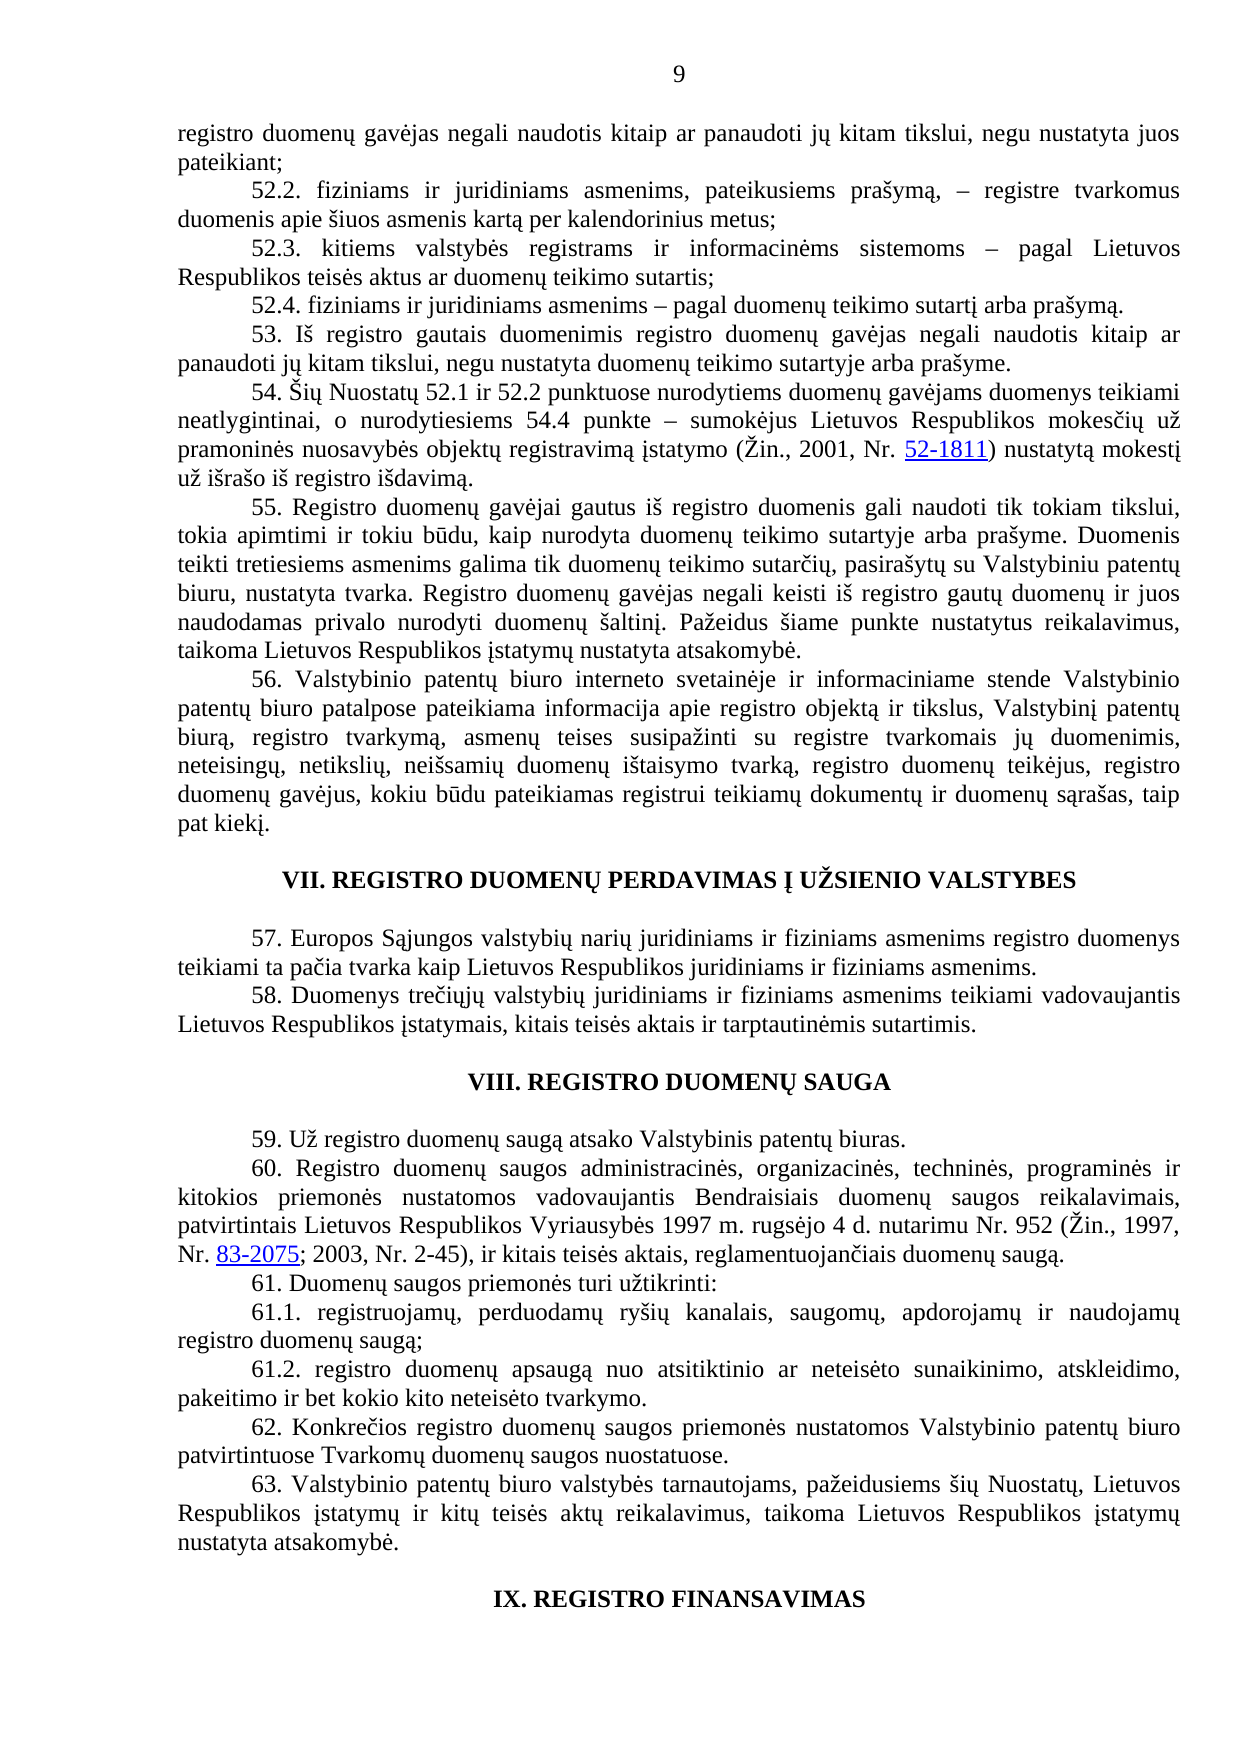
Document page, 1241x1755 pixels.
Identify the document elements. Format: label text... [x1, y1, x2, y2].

text VII. REGISTRO DUOMENŲ PERDAVIMAS Į UŽSIENIO VALSTYBES [177, 866, 1181, 894]
text 53. Iš registro gautais duomenimis registro duomenų gavėjas negali naudotis kitaip ar panaudoti jų kitam tikslui, negu nustatyta duomenų teikimo sutartyje arba prašyme. [177, 319, 1181, 377]
text 52.4. fiziniams ir juridiniams asmenims – pagal duomenų teikimo sutartį arba prašymą. [177, 291, 1181, 319]
text 60. Registro duomenų saugos administracinės, organizacinės, techninės, programinės ir kitokios priemonės nustatomos vadovaujantis Bendraisiais duomenų saugos reikalavimais, patvirtintais Lietuvos Respublikos Vyriausybės 1997 m. rugsėjo 4 d. nutarimu Nr. 952 (Žin., 1997, Nr. 83-2075; 2003, Nr. 2-45), ir kitais teisės aktais, reglamentuojančiais duomenų saugą. [177, 1153, 1181, 1268]
text 62. Konkrečios registro duomenų saugos priemonės nustatomos Valstybinio patentų biuro patvirtintuose Tvarkomų duomenų saugos nuostatuose. [177, 1412, 1181, 1469]
text VIII. REGISTRO DUOMENŲ SAUGA [177, 1067, 1181, 1096]
text 59. Už registro duomenų saugą atsako Valstybinis patentų biuras. [177, 1124, 1181, 1153]
text 57. Europos Sąjungos valstybių narių juridiniams ir fiziniams asmenims registro duomenys teikiami ta pačia tvarka kaip Lietuvos Respublikos juridiniams ir fiziniams asmenims. [177, 923, 1181, 981]
text 52.3. kitiems valstybės registrams ir informacinėms sistemoms – pagal Lietuvos Respublikos teisės aktus ar duomenų teikimo sutartis; [177, 233, 1181, 291]
text 58. Duomenys trečiųjų valstybių juridiniams ir fiziniams asmenims teikiami vadovaujantis Lietuvos Respublikos įstatymais, kitais teisės aktais ir tarptautinėmis sutartimis. [177, 981, 1181, 1038]
text 55. Registro duomenų gavėjai gautus iš registro duomenis gali naudoti tik tokiam tikslui, tokia apimtimi ir tokiu būdu, kaip nurodyta duomenų teikimo sutartyje arba prašyme. Duomenis teikti tretiesiems asmenims galima tik duomenų teikimo sutarčių, pasirašytų su Valstybiniu patentų biuru, nustatyta tvarka. Registro duomenų gavėjas negali keisti iš registro gautų duomenų ir juos naudodamas privalo nurodyti duomenų šaltinį. Pažeidus šiame punkte nustatytus reikalavimus, taikoma Lietuvos Respublikos įstatymų nustatyta atsakomybė. [177, 492, 1181, 664]
text 56. Valstybinio patentų biuro interneto svetainėje ir informaciniame stende Valstybinio patentų biuro patalpose pateikiama informacija apie registro objektą ir tikslus, Valstybinį patentų biurą, registro tvarkymą, asmenų teises susipažinti su registre tvarkomais jų duomenimis, neteisingų, netikslių, neišsamių duomenų ištaisymo tvarką, registro duomenų teikėjus, registro duomenų gavėjus, kokiu būdu pateikiamas registrui teikiamų dokumentų ir duomenų sąrašas, taip pat kiekį. [177, 664, 1181, 837]
text registro duomenų gavėjas negali naudotis kitaip ar panaudoti jų kitam tikslui, negu nustatyta juos pateikiant; [177, 118, 1181, 176]
text 52.2. fiziniams ir juridiniams asmenims, pateikusiems prašymą, – registre tvarkomus duomenis apie šiuos asmenis kartą per kalendorinius metus; [177, 176, 1181, 233]
text 54. Šių Nuostatų 52.1 ir 52.2 punktuose nurodytiems duomenų gavėjams duomenys teikiami neatlygintinai, o nurodytiesiems 54.4 punkte – sumokėjus Lietuvos Respublikos mokesčių už pramoninės nuosavybės objektų registravimą įstatymo (Žin., 2001, Nr. 52-1811) nustatytą mokestį už išrašo iš registro išdavimą. [177, 377, 1181, 492]
text 63. Valstybinio patentų biuro valstybės tarnautojams, pažeidusiems šių Nuostatų, Lietuvos Respublikos įstatymų ir kitų teisės aktų reikalavimus, taikoma Lietuvos Respublikos įstatymų nustatyta atsakomybė. [177, 1469, 1181, 1556]
text 61.1. registruojamų, perduodamų ryšių kanalais, saugomų, apdorojamų ir naudojamų registro duomenų saugą; [177, 1297, 1181, 1354]
text 61. Duomenų saugos priemonės turi užtikrinti: [177, 1268, 1181, 1297]
text IX. REGISTRO FINANSAVIMAS [177, 1584, 1181, 1613]
text 61.2. registro duomenų apsaugą nuo atsitiktinio ar neteisėto sunaikinimo, atskleidimo, pakeitimo ir bet kokio kito neteisėto tvarkymo. [177, 1354, 1181, 1412]
